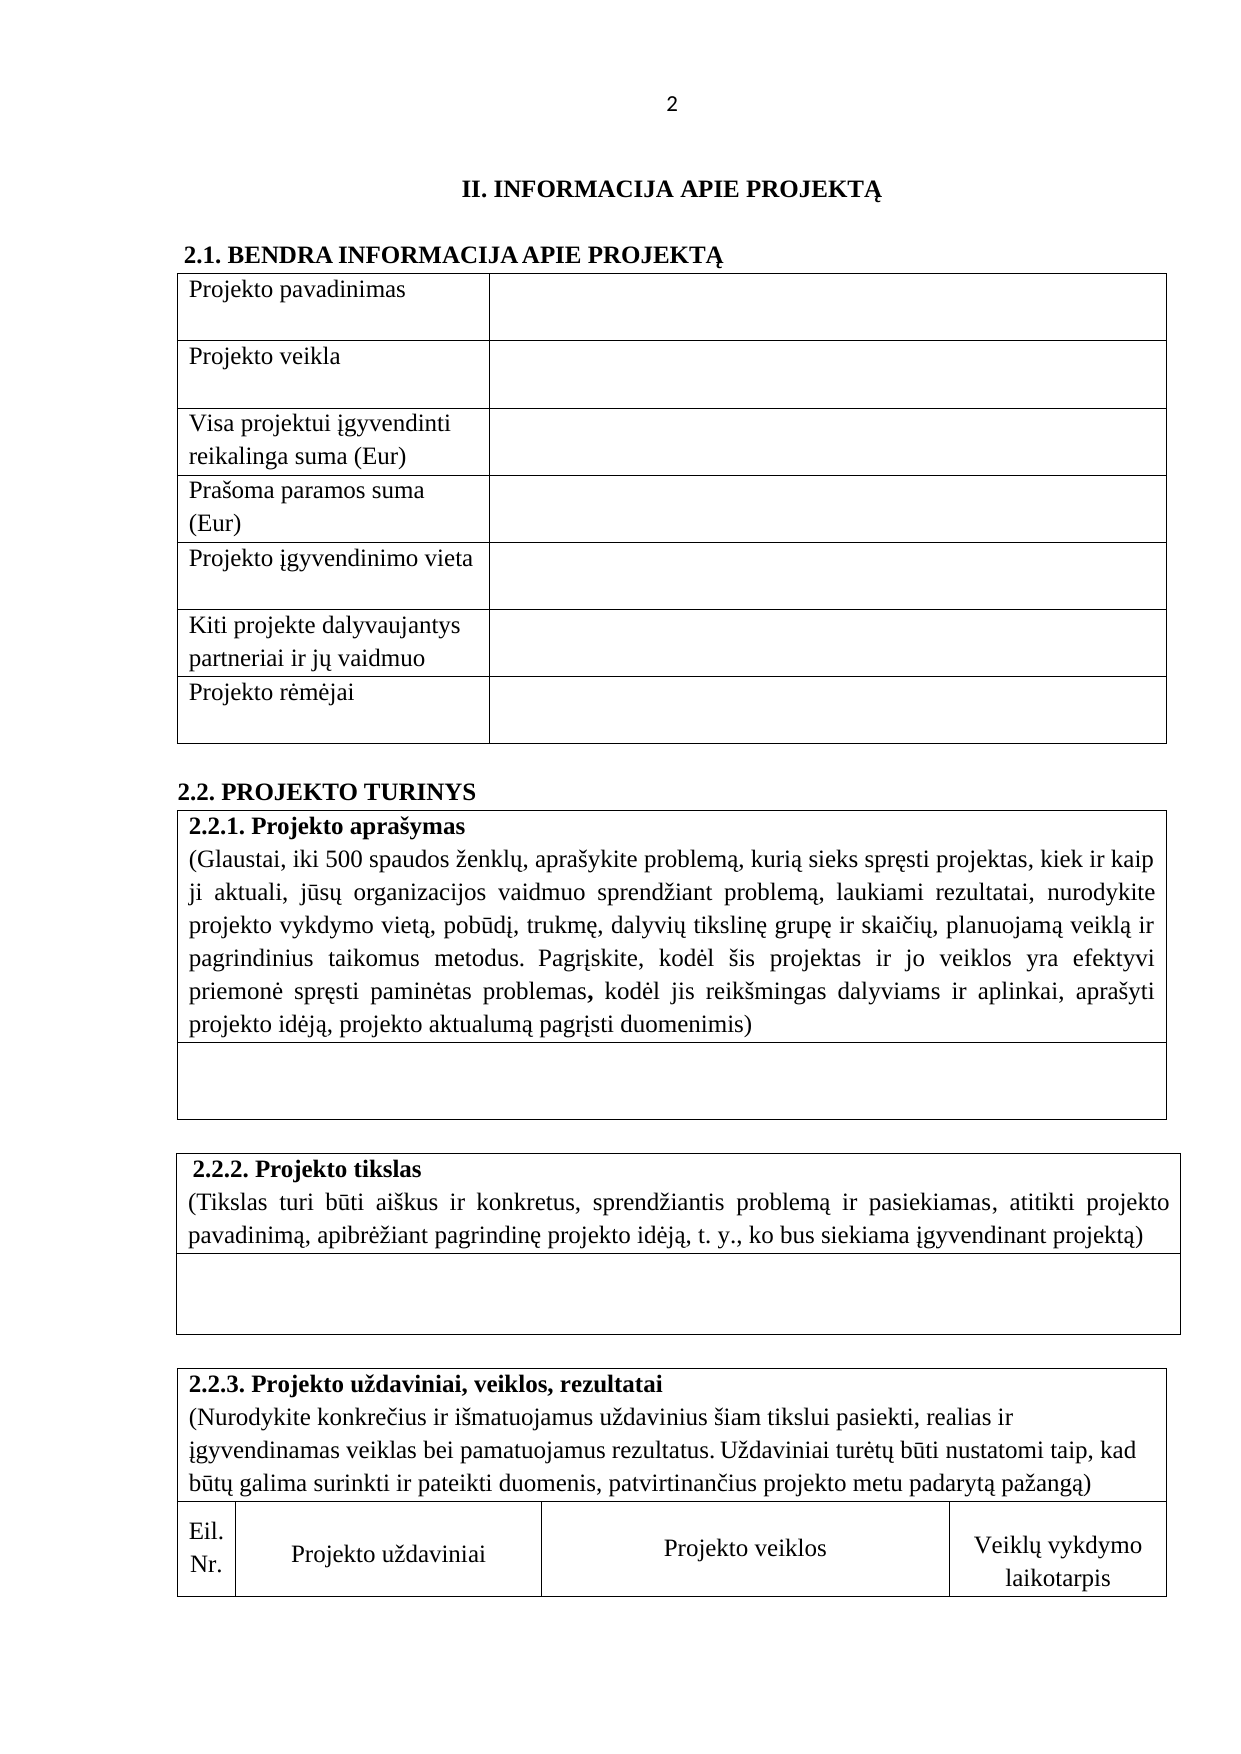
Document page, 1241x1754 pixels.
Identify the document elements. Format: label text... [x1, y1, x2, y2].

table_cell Prašoma paramos suma (Eur) [178, 476, 489, 542]
table_header 2.2.1. Projekto aprašymas (Glaustai, iki 500 spaudos ženklų, aprašykite problemą, kurią sieks spręsti projektas, kiek ir kaip ji aktuali, jūsų organizacijos vaidmuo sprendžiant problemą, laukiami rezultatai, nurodykite projekto vykdymo vietą, pobūdį, trukmę, dalyvių tikslinę grupę ir skaičių, planuojamą veiklą ir pagrindinius taikomus metodus. Pagrįskite, kodėl šis projektas ir jo veiklos yra efektyvi priemonė spręsti paminėtas problemas, kodėl jis reikšmingas dalyviams ir aplinkai, aprašyti projekto idėją, projekto aktualumą pagrįsti duomenimis) [178, 811, 1166, 1042]
table_cell Projekto įgyvendinimo vieta [178, 543, 489, 609]
text 2.2. PROJEKTO TURINYS [177, 777, 1167, 806]
text II. INFORMACIJA APIE PROJEKTĄ [177, 174, 1167, 203]
table_cell [490, 341, 1166, 407]
table_cell [178, 1043, 1166, 1119]
table_cell Projekto uždaviniai [236, 1502, 541, 1596]
table_cell Kiti projekte dalyvaujantys partneriai ir jų vaidmuo [178, 610, 489, 676]
table_cell Eil. Nr. [178, 1502, 235, 1596]
table_cell Projekto rėmėjai [178, 677, 489, 743]
table_cell [490, 610, 1166, 676]
table_header [490, 274, 1166, 340]
table_cell [490, 543, 1166, 609]
table_cell Projekto veiklos [542, 1502, 949, 1596]
table_cell [490, 476, 1166, 542]
table_header 2.2.2. Projekto tikslas (Tikslas turi būti aiškus ir konkretus, sprendžiantis problemą ir pasiekiamas, atitikti projekto pavadinimą, apibrėžiant pagrindinę projekto idėją, t. y., ko bus siekiama įgyvendinant projektą) [177, 1154, 1180, 1253]
table_cell [490, 409, 1166, 474]
text 2.1. BENDRA INFORMACIJA APIE PROJEKTĄ [177, 240, 1167, 269]
table_cell [177, 1254, 1180, 1334]
table_header Projekto pavadinimas [178, 274, 489, 340]
table_cell Projekto veikla [178, 341, 489, 407]
table_cell Visa projektui įgyvendinti reikalinga suma (Eur) [178, 409, 489, 474]
table_header 2.2.3. Projekto uždaviniai, veiklos, rezultatai (Nurodykite konkrečius ir išmatuojamus uždavinius šiam tikslui pasiekti, realias ir įgyvendinamas veiklas bei pamatuojamus rezultatus. Uždaviniai turėtų būti nustatomi taip, kad būtų galima surinkti ir pateikti duomenis, patvirtinančius projekto metu padarytą pažangą) [178, 1369, 1166, 1501]
table_cell [490, 677, 1166, 743]
table_cell Veiklų vykdymo laikotarpis [950, 1502, 1166, 1596]
